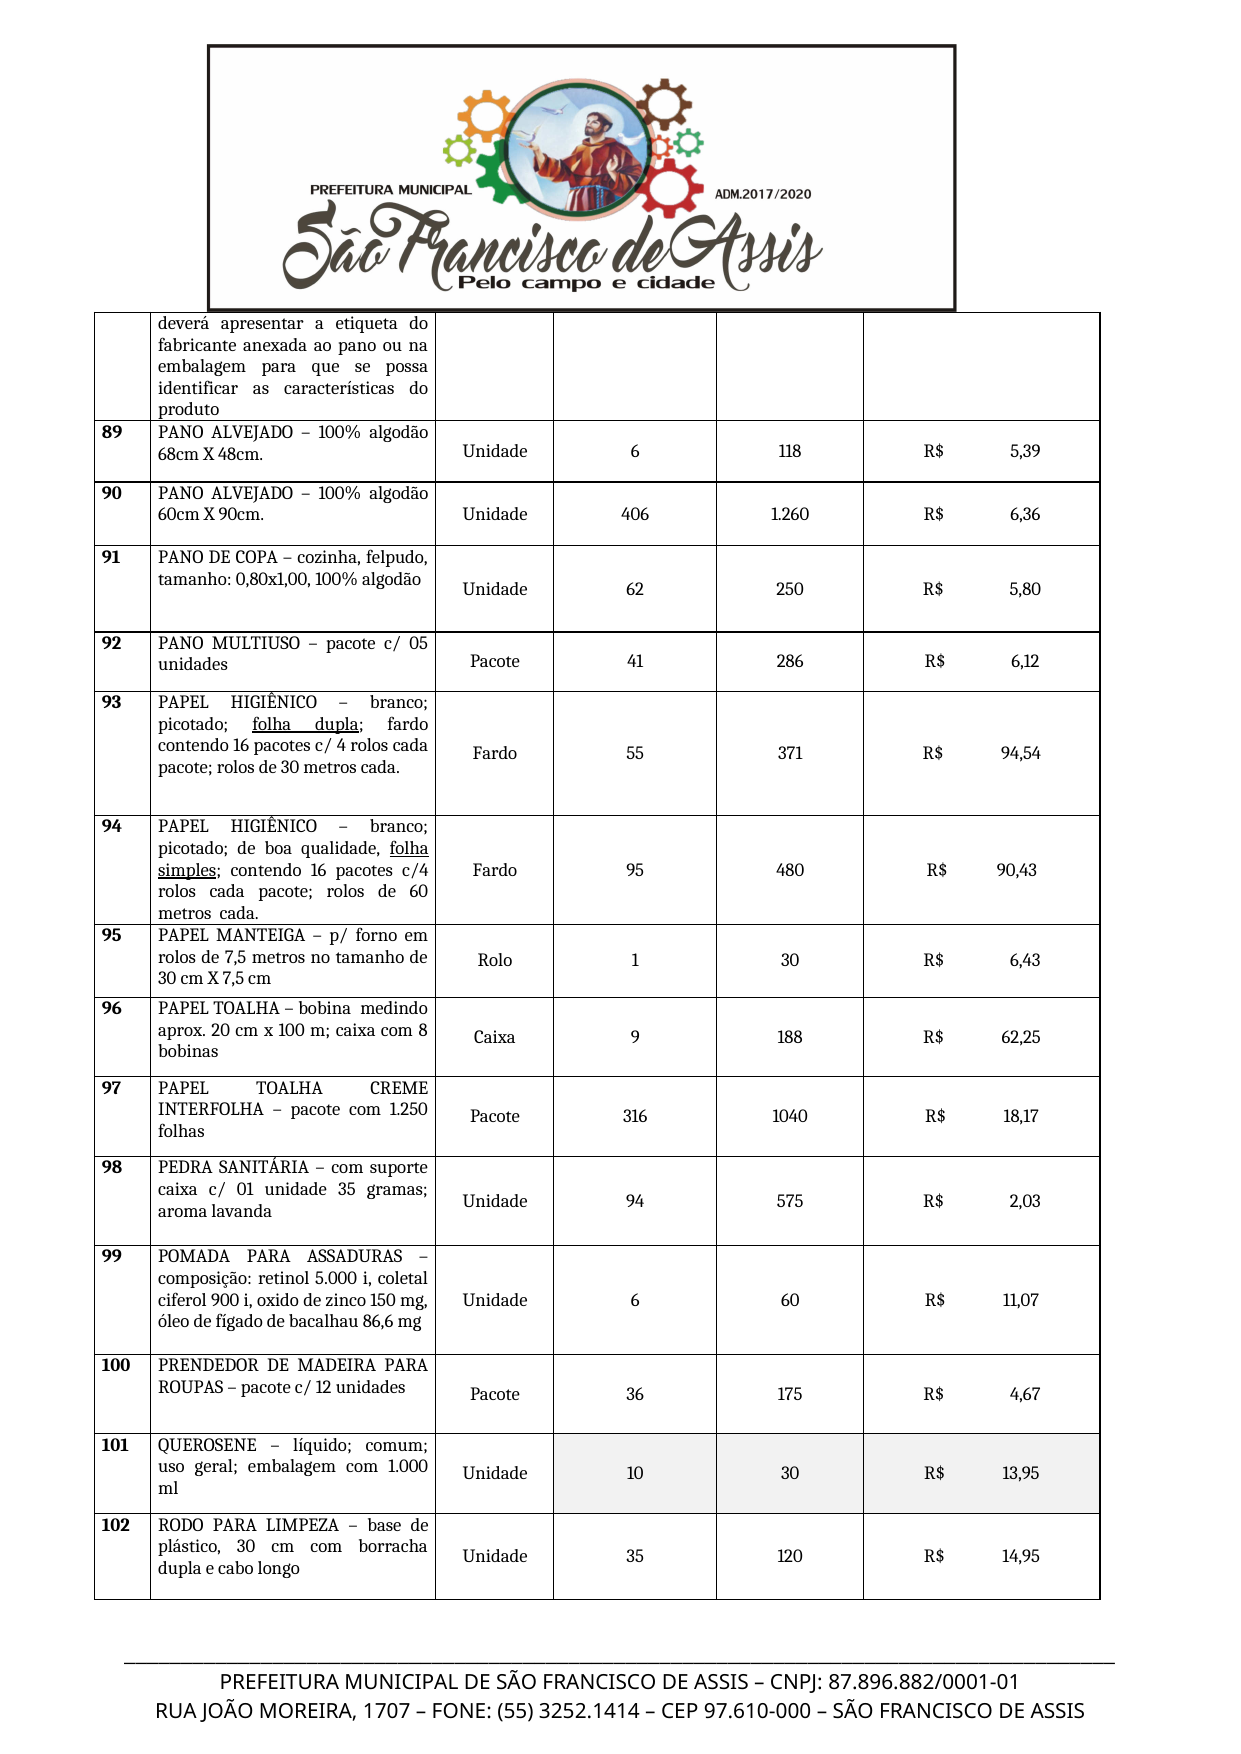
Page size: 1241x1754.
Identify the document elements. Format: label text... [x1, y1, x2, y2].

table_cell PAPEL MANTEIGA – p/ forno em rolos de 7,5 metros no tamanho de 30 cm X 7,5 cm [151, 925, 435, 997]
table_cell 89 [95, 421, 150, 481]
table_cell Caixa [436, 998, 553, 1076]
table_cell Unidade [436, 1514, 553, 1599]
table_cell R$ 6,36 [864, 483, 1099, 545]
table_cell Unidade [436, 1434, 553, 1513]
table_cell [436, 313, 553, 420]
table_cell R$ 4,67 [864, 1355, 1099, 1433]
table_cell 97 [95, 1077, 150, 1156]
table_cell 100 [95, 1355, 150, 1433]
table_cell 406 [554, 483, 716, 545]
table_cell PAPEL TOALHA CREME INTERFOLHA – pacote com 1.250 folhas [151, 1077, 435, 1156]
table_cell 175 [717, 1355, 863, 1433]
table_cell [864, 313, 1099, 420]
table_cell R$ 11,07 [864, 1246, 1099, 1354]
table_cell Unidade [436, 483, 553, 545]
table_cell 36 [554, 1355, 716, 1433]
table_cell [717, 313, 863, 420]
table_cell PAPEL HIGIÊNICO – branco; picotado; folha dupla; fardo contendo 16 pacotes c/ 4 rolos cada pacote; rolos de 30 metros cada. [151, 692, 435, 815]
table_cell Unidade [436, 1157, 553, 1245]
table_cell PANO DE COPA – cozinha, felpudo, tamanho: 0,80x1,00, 100% algodão [151, 546, 435, 631]
table_cell PAPEL HIGIÊNICO – branco; picotado; de boa qualidade, folha simples; contendo 16 pacotes c/4 rolos cada pacote; rolos de 60 metros cada. [151, 816, 435, 924]
table_cell Pacote [436, 1077, 553, 1156]
table_cell R$ 2,03 [864, 1157, 1099, 1245]
table_cell PRENDEDOR DE MADEIRA PARA ROUPAS – pacote c/ 12 unidades [151, 1355, 435, 1433]
table_cell 118 [717, 421, 863, 481]
table_cell 6 [554, 421, 716, 481]
table_cell 10 [554, 1434, 716, 1513]
table_cell 1 [554, 925, 716, 997]
table_cell 94 [95, 816, 150, 924]
table_cell R$ 18,17 [864, 1077, 1099, 1156]
table_cell PANO ALVEJADO – 100% algodão 60cm X 90cm. [151, 483, 435, 545]
table_cell 99 [95, 1246, 150, 1354]
table_cell 286 [717, 633, 863, 691]
table_cell R$ 5,80 [864, 546, 1099, 631]
table_cell 1.260 [717, 483, 863, 545]
table_cell 101 [95, 1434, 150, 1513]
table_cell 90 [95, 483, 150, 545]
table_cell Fardo [436, 692, 553, 815]
table_cell 62 [554, 546, 716, 631]
table_cell PANO MULTIUSO – pacote c/ 05 unidades [151, 633, 435, 691]
table_cell 250 [717, 546, 863, 631]
table_cell 30 [717, 1434, 863, 1513]
table_cell Pacote [436, 1355, 553, 1433]
table_cell R$ 94,54 [864, 692, 1099, 815]
table_cell POMADA PARA ASSADURAS – composição: retinol 5.000 i, coletal ciferol 900 i, oxido de zinco 150 mg, óleo de fígado de bacalhau 86,6 mg [151, 1246, 435, 1354]
table_cell R$ 5,39 [864, 421, 1099, 481]
table_cell Unidade [436, 546, 553, 631]
table_cell RODO PARA LIMPEZA – base de plástico, 30 cm com borracha dupla e cabo longo [151, 1514, 435, 1599]
table_cell 93 [95, 692, 150, 815]
table_cell Fardo [436, 816, 553, 924]
table_cell R$ 6,12 [864, 633, 1099, 691]
table_cell 1040 [717, 1077, 863, 1156]
table_cell 95 [554, 816, 716, 924]
table_cell 92 [95, 633, 150, 691]
table_cell [554, 313, 716, 420]
table_cell R$ 62,25 [864, 998, 1099, 1076]
table_cell 94 [554, 1157, 716, 1245]
table_cell 55 [554, 692, 716, 815]
table_cell PAPEL TOALHA – bobina medindo aprox. 20 cm x 100 m; caixa com 8 bobinas [151, 998, 435, 1076]
table_cell R$ 14,95 [864, 1514, 1099, 1599]
table_cell Pacote [436, 633, 553, 691]
table_cell 188 [717, 998, 863, 1076]
table_cell 98 [95, 1157, 150, 1245]
table_cell 35 [554, 1514, 716, 1599]
table_cell [95, 313, 150, 420]
table_cell Unidade [436, 1246, 553, 1354]
table_cell 41 [554, 633, 716, 691]
table_cell PANO ALVEJADO – 100% algodão 68cm X 48cm. [151, 421, 435, 481]
table_cell 96 [95, 998, 150, 1076]
table_cell 9 [554, 998, 716, 1076]
table_cell 575 [717, 1157, 863, 1245]
table_cell 371 [717, 692, 863, 815]
table_cell 120 [717, 1514, 863, 1599]
table_cell PEDRA SANITÁRIA – com suporte caixa c/ 01 unidade 35 gramas; aroma lavanda [151, 1157, 435, 1245]
table_cell 480 [717, 816, 863, 924]
table_cell R$ 90,43 [864, 816, 1099, 924]
table_cell 91 [95, 546, 150, 631]
table_cell R$ 13,95 [864, 1434, 1099, 1513]
table_cell 30 [717, 925, 863, 997]
table_cell 95 [95, 925, 150, 997]
table_cell QUEROSENE – líquido; comum; uso geral; embalagem com 1.000 ml [151, 1434, 435, 1513]
table_cell deverá apresentar a etiqueta do fabricante anexada ao pano ou na embalagem para que se possa identificar as características do produto [151, 313, 435, 420]
table_cell 60 [717, 1246, 863, 1354]
table_cell R$ 6,43 [864, 925, 1099, 997]
table_cell 102 [95, 1514, 150, 1599]
table_cell 6 [554, 1246, 716, 1354]
table_cell Unidade [436, 421, 553, 481]
table_cell Rolo [436, 925, 553, 997]
table_cell 316 [554, 1077, 716, 1156]
